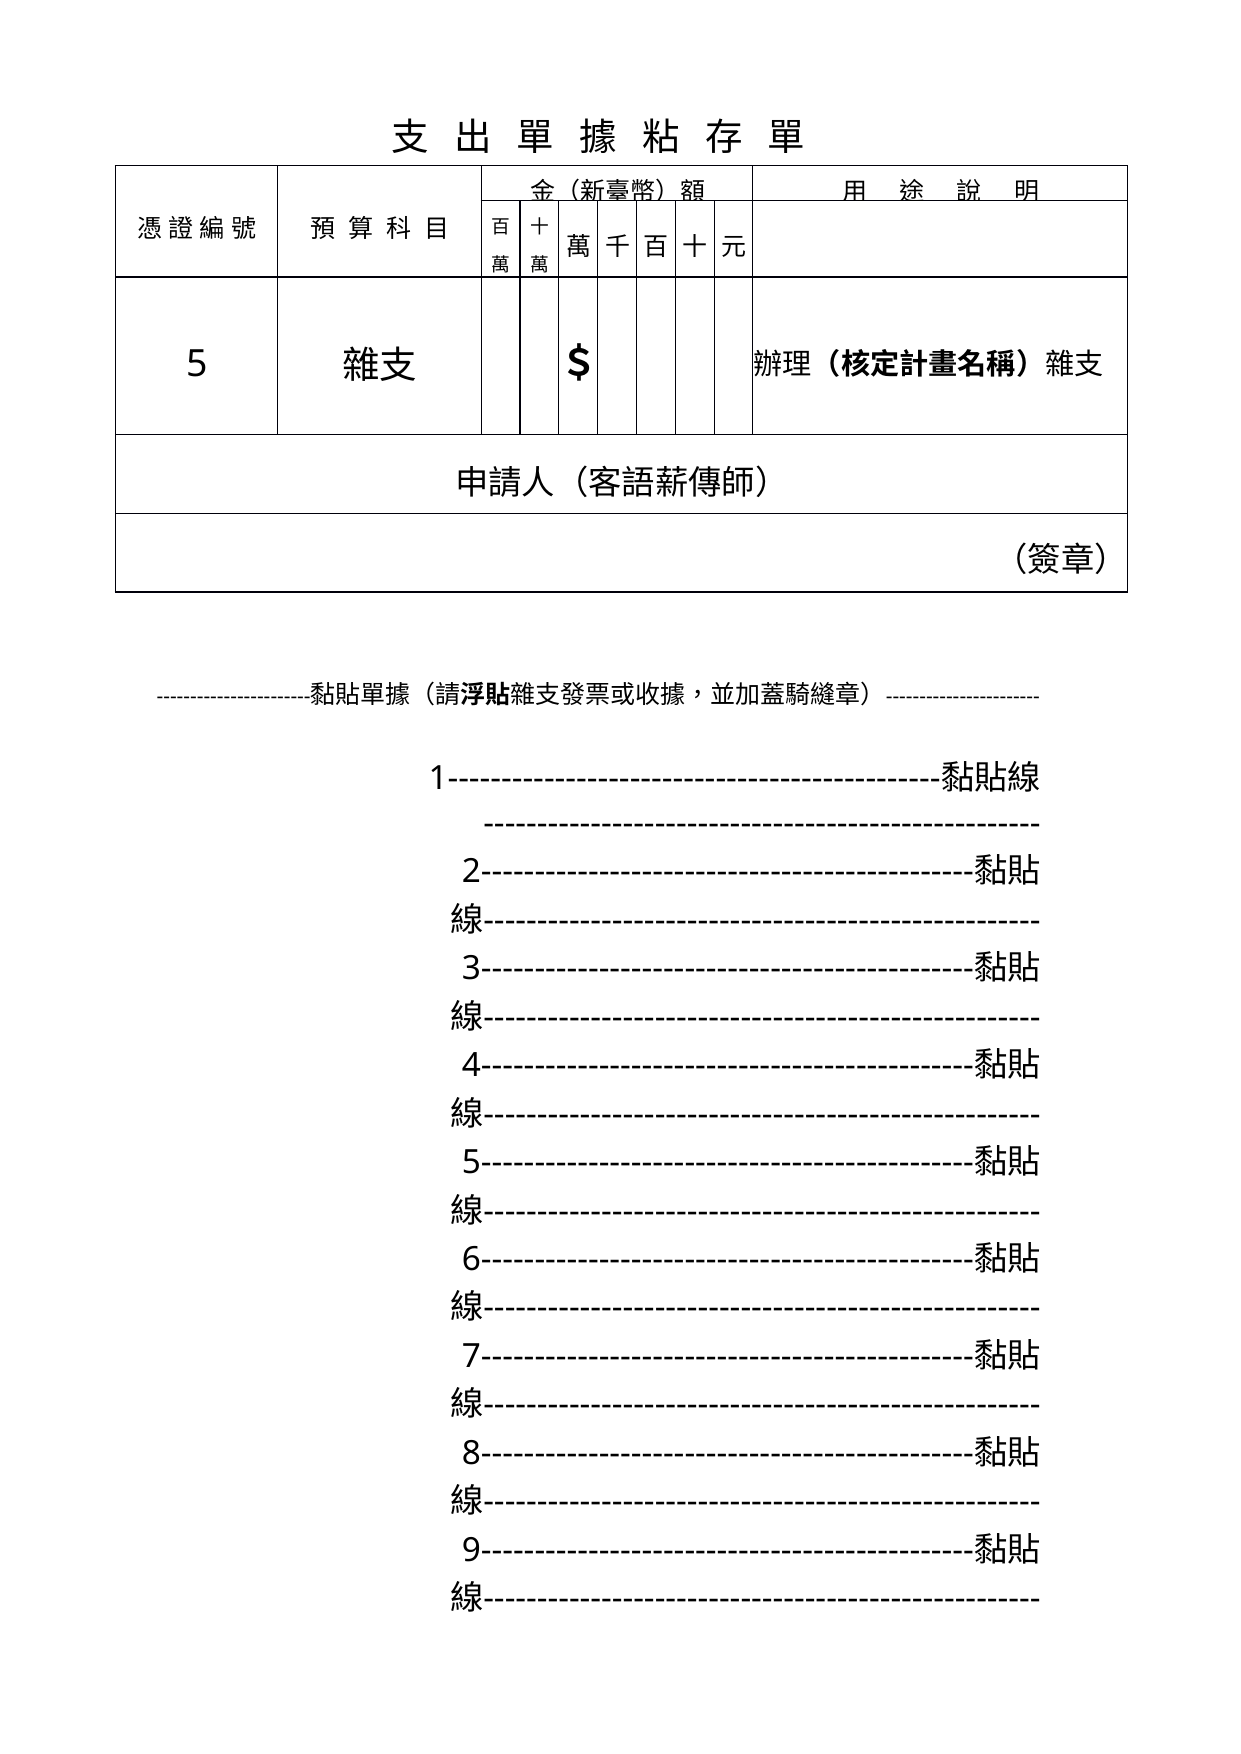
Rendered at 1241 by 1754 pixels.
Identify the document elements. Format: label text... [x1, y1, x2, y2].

text 9----------------------------------------------黏貼線---------------------------------------------------- [89, 1522, 1041, 1619]
table_cell [715, 278, 752, 433]
table_cell （簽章） [116, 514, 1127, 591]
table_cell 萬 [559, 201, 597, 276]
text 7----------------------------------------------黏貼線---------------------------------------------------- [89, 1329, 1041, 1426]
table_cell 元 [715, 201, 752, 276]
text 6----------------------------------------------黏貼線---------------------------------------------------- [89, 1232, 1041, 1329]
text -----------------------黏貼單據（請浮貼雜支發票或收據，並加蓋騎縫章）----------------------- [89, 667, 1107, 705]
table_cell 百 萬 [482, 201, 519, 276]
table_cell 申請人（客語薪傳師） [116, 435, 1127, 512]
table_cell 辦理（核定計畫名稱）雜支 [753, 278, 1127, 433]
table_cell 十 萬 [521, 201, 558, 276]
text 支 出 單 據 粘 存 單 [89, 90, 1107, 165]
table_cell ＄ [559, 278, 597, 433]
table_header 預 算 科 目 [278, 166, 481, 276]
text 1----------------------------------------------黏貼線 ---------------------------------------------------- [89, 750, 1041, 844]
table_cell [598, 278, 636, 433]
table_cell 十 [676, 201, 714, 276]
table_cell [482, 278, 519, 433]
table_cell [521, 278, 558, 433]
text 8----------------------------------------------黏貼線---------------------------------------------------- [89, 1426, 1041, 1522]
table_cell [637, 278, 675, 433]
table_header 用 途 說 明 [753, 166, 1127, 200]
table_cell 5 [116, 278, 277, 433]
text 4----------------------------------------------黏貼線---------------------------------------------------- [89, 1038, 1041, 1135]
table_header 金（新臺幣）額 [482, 166, 752, 200]
text 5----------------------------------------------黏貼線---------------------------------------------------- [89, 1135, 1041, 1232]
text 2----------------------------------------------黏貼線---------------------------------------------------- [89, 844, 1041, 941]
table_cell [676, 278, 714, 433]
table_cell 雜支 [278, 278, 481, 433]
table_cell [753, 201, 1127, 276]
table_header 憑 證 編 號 [116, 166, 277, 276]
table_cell 百 [637, 201, 675, 276]
text 3----------------------------------------------黏貼線---------------------------------------------------- [89, 941, 1041, 1038]
table_cell 千 [598, 201, 636, 276]
